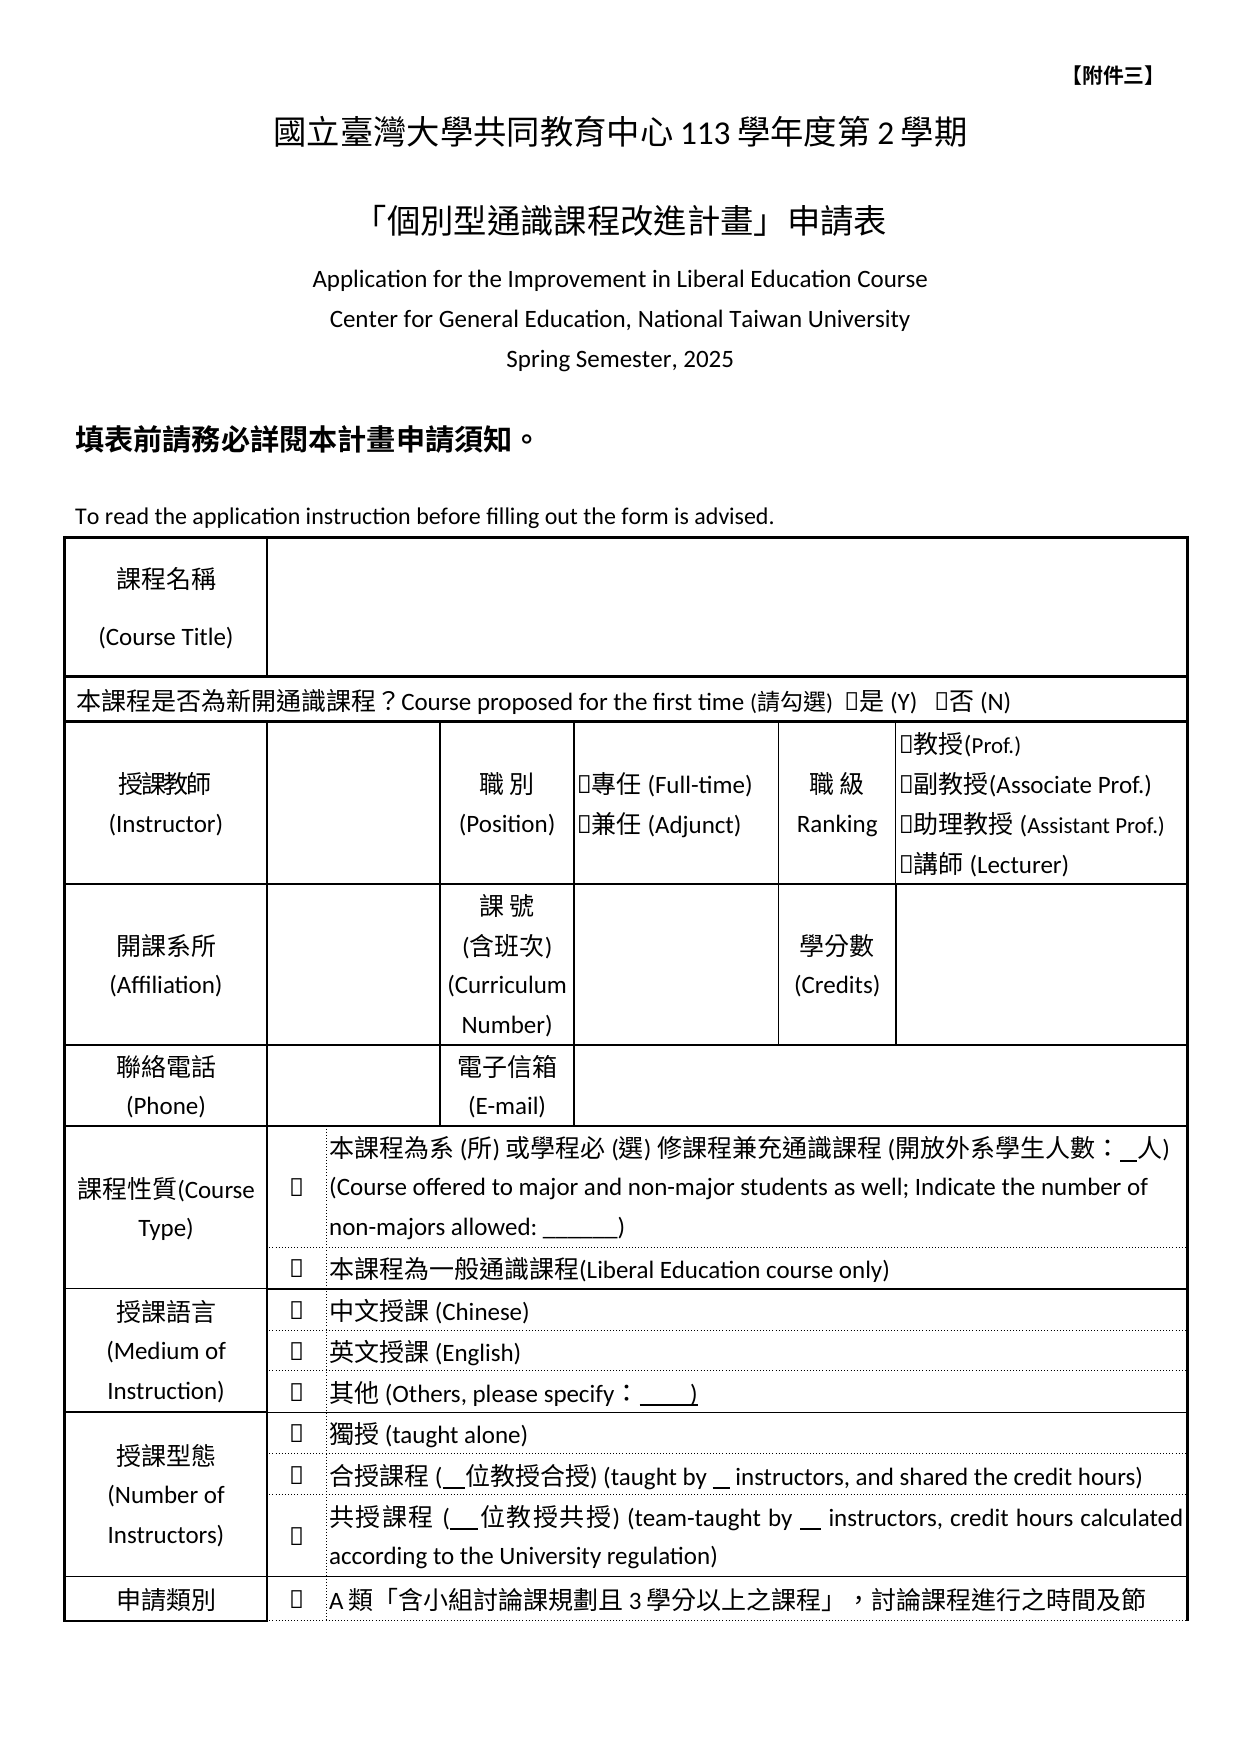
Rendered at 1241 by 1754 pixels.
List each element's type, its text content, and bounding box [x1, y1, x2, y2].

table_cell  [268, 1127, 326, 1247]
table_cell [268, 885, 439, 1044]
text 填表前請務必詳閱本計畫申請須知。 [75, 397, 1165, 477]
table_cell 教授(Prof.) 副教授(Associate Prof.) 助理教授 (Assistant Prof.) 講師 (Lecturer) [896, 723, 1186, 883]
table_cell 授課型態 (Number of Instructors) [66, 1413, 266, 1576]
table_cell 開課系所 (Affiliation) [66, 885, 266, 1044]
table_cell 授課教師 (Instructor) [66, 723, 266, 883]
table_cell [268, 1046, 439, 1125]
table_cell [897, 885, 1186, 1044]
table_cell A類「含小組討論課規劃且3學分以上之課程」，討論課程進行之時間及節 [326, 1577, 1186, 1620]
table_cell 職 別 (Position) [441, 723, 573, 883]
table_cell 本課程為系 (所) 或學程必 (選) 修課程兼充通識課程 (開放外系學生人數： 人) (Course offered to major and non-major students as well; Indicate the number of non-majors allowed: ______) [326, 1127, 1186, 1247]
table_cell 職 級Ranking [779, 723, 895, 883]
table_cell 學分數 (Credits) [779, 885, 895, 1044]
table_cell [575, 1046, 1186, 1125]
table_cell 聯絡電話 (Phone) [66, 1046, 266, 1125]
table_cell 其他 (Others, please specify： ) [326, 1370, 1186, 1411]
table_cell 電子信箱 (E-mail) [441, 1046, 573, 1125]
text 國立臺灣大學共同教育中心113學年度第2學期 [75, 90, 1165, 170]
table_cell 課程性質(Course Type) [66, 1127, 266, 1288]
table_cell 合授課程 ( 位教授合授) (taught by instructors, and shared the credit hours) [326, 1453, 1186, 1494]
text Center for General Education, National Taiwan University [75, 299, 1165, 339]
text To read the application instruction before filling out the form is advised. [75, 496, 1165, 536]
table_cell  [268, 1453, 326, 1494]
table_cell  [268, 1413, 326, 1453]
table_cell 共授課程 ( 位教授共授) (team-taught by instructors, credit hours calculated according to the University regulation) [326, 1494, 1186, 1576]
table_cell [575, 885, 778, 1044]
text Spring Semester, 2025 [75, 339, 1165, 379]
table_cell 授課語言 (Medium of Instruction) [66, 1289, 266, 1411]
table_cell  [268, 1290, 326, 1329]
table_header 課程名稱 (Course Title) [66, 539, 266, 675]
table_cell 本課程是否為新開通識課程？Course proposed for the first time (請勾選) 是 (Y) 否 (N) [66, 678, 1186, 720]
table_cell  [268, 1370, 326, 1411]
table_cell 獨授 (taught alone) [326, 1413, 1186, 1453]
table_cell 課 號 (含班次) (Curriculum Number) [441, 885, 573, 1044]
table_cell  [268, 1247, 326, 1288]
table_cell  [268, 1577, 326, 1620]
table_cell 英文授課 (English) [326, 1330, 1186, 1370]
table_header [268, 539, 1186, 675]
table_cell 本課程為一般通識課程(Liberal Education course only) [326, 1247, 1186, 1288]
text 「個別型通識課程改進計畫」申請表 [75, 179, 1165, 259]
table_cell [268, 723, 439, 883]
text Application for the Improvement in Liberal Education Course [75, 259, 1165, 299]
table_cell 中文授課 (Chinese) [326, 1290, 1186, 1329]
table_cell  [268, 1494, 326, 1576]
table_cell 申請類別 [66, 1577, 266, 1620]
table_cell  [268, 1330, 326, 1370]
table_cell 專任 (Full-time) 兼任 (Adjunct) [575, 723, 778, 883]
